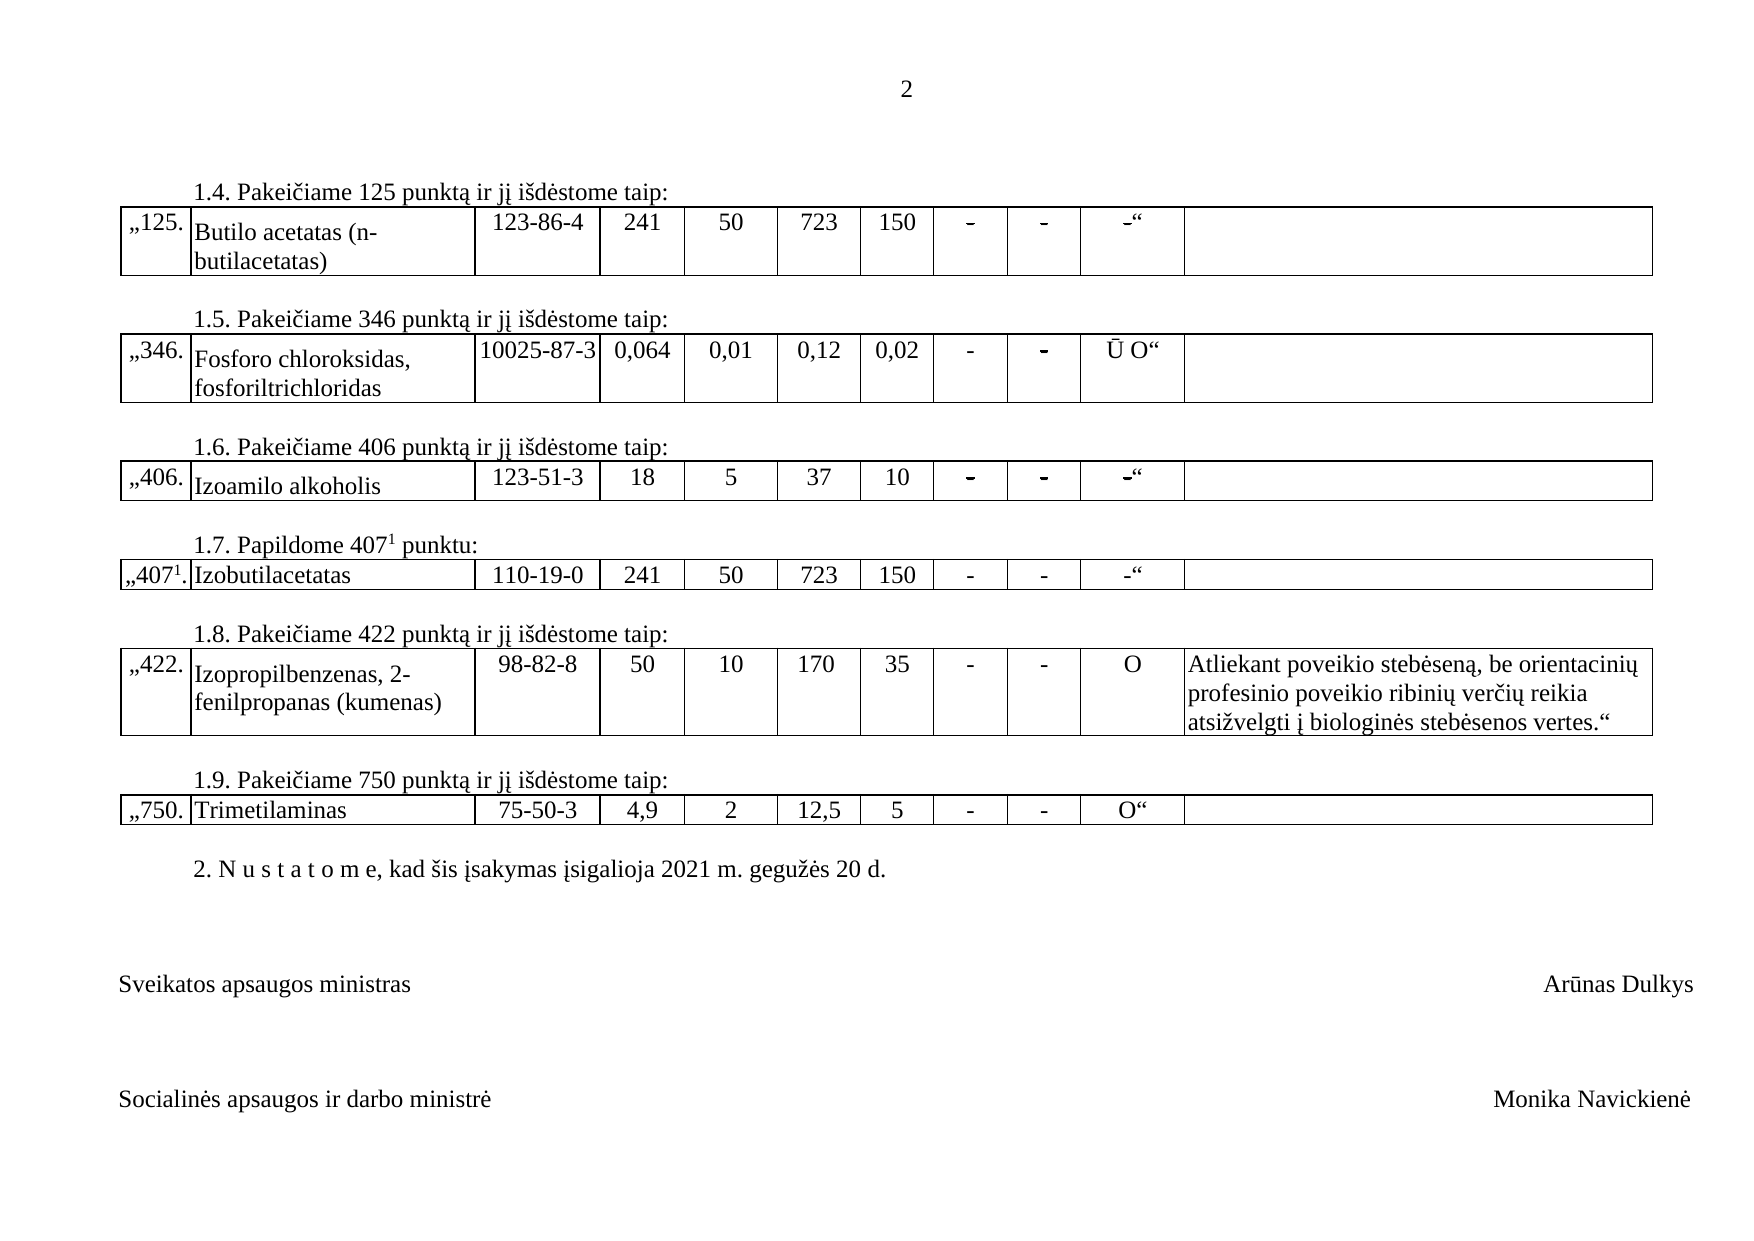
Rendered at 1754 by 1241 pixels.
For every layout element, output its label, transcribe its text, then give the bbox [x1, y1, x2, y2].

table_header - [1008, 649, 1080, 735]
table_header 5 [685, 462, 777, 500]
table_header „346. [122, 335, 190, 402]
text 1.9. Pakeičiame 750 punktą ir jį išdėstome taip: [118, 765, 1695, 794]
table_header 5 [861, 796, 933, 824]
table_header 35 [861, 649, 933, 735]
table_header - [934, 335, 1007, 402]
table_header Butilo acetatas (n-butilacetatas) [192, 208, 474, 274]
table_header 170 [778, 649, 860, 735]
table_header - [1008, 208, 1080, 274]
table_header -“ [1081, 208, 1184, 274]
table_header 50 [601, 649, 684, 735]
text 1.6. Pakeičiame 406 punktą ir jį išdėstome taip: [118, 432, 1695, 460]
table_header 110-19-0 [476, 560, 599, 589]
table_header „422. [122, 649, 190, 735]
table_header „406. [122, 462, 190, 500]
table_header 75-50-3 [476, 796, 599, 824]
table_header Izopropilbenzenas, 2-fenilpropanas (kumenas) [192, 649, 474, 735]
table_header 150 [861, 560, 933, 589]
table_header „4071. [122, 560, 190, 589]
text 1.5. Pakeičiame 346 punktą ir jį išdėstome taip: [118, 304, 1695, 333]
table_header [1185, 335, 1652, 402]
table_header 98-82-8 [476, 649, 599, 735]
table_header -“ [1081, 462, 1184, 500]
table_header 241 [601, 208, 684, 274]
text 1.8. Pakeičiame 422 punktą ir jį išdėstome taip: [118, 619, 1695, 648]
table_header 0,064 [601, 335, 684, 402]
table_header 10 [685, 649, 777, 735]
table_header - [1008, 560, 1080, 589]
text Sveikatos apsaugos ministras Arūnas Dulkys [118, 969, 1695, 998]
table_header 4,9 [601, 796, 684, 824]
table_header - [934, 462, 1007, 500]
table_header - [934, 560, 1007, 589]
table_header - [934, 796, 1007, 824]
table_header 123-86-4 [476, 208, 599, 274]
table_header Fosforo chloroksidas, fosforiltrichloridas [192, 335, 474, 402]
table_header Izoamilo alkoholis [192, 462, 474, 500]
table_header 50 [685, 208, 777, 274]
table_header 10025-87-3 [476, 335, 599, 402]
table_header 2 [685, 796, 777, 824]
table_header O [1081, 649, 1184, 735]
text Socialinės apsaugos ir darbo ministrė Monika Navickienė [118, 1084, 1695, 1113]
table_header [1185, 796, 1652, 824]
table_header „125. [122, 208, 190, 274]
table_header 723 [778, 208, 860, 274]
text 1.4. Pakeičiame 125 punktą ir jį išdėstome taip: [118, 177, 1695, 206]
text 2. N u s t a t o m e, kad šis įsakymas įsigalioja 2021 m. gegužės 20 d. [118, 854, 1695, 883]
table_header [1185, 560, 1652, 589]
table_header [1185, 208, 1652, 274]
table_header 10 [861, 462, 933, 500]
table_header - [1008, 462, 1080, 500]
table_header „750. [122, 796, 190, 824]
table_header O“ [1081, 796, 1184, 824]
table_header 0,01 [685, 335, 777, 402]
table_header - [1008, 335, 1080, 402]
table_header - [934, 208, 1007, 274]
table_header 241 [601, 560, 684, 589]
table_header 0,02 [861, 335, 933, 402]
table_header 18 [601, 462, 684, 500]
text 1.7. Papildome 4071 punktu: [118, 530, 1695, 559]
table_header 0,12 [778, 335, 860, 402]
table_header - [1008, 796, 1080, 824]
table_header 723 [778, 560, 860, 589]
table_header 37 [778, 462, 860, 500]
table_header - [934, 649, 1007, 735]
table_header 123-51-3 [476, 462, 599, 500]
table_header [1185, 462, 1652, 500]
table_header 50 [685, 560, 777, 589]
table_header 150 [861, 208, 933, 274]
table_header -“ [1081, 560, 1184, 589]
table_header Izobutilacetatas [192, 560, 474, 589]
table_header 12,5 [778, 796, 860, 824]
table_header Atliekant poveikio stebėseną, be orientacinių profesinio poveikio ribinių verčių reikia atsižvelgti į biologinės stebėsenos vertes.“ [1185, 649, 1652, 735]
table_header Trimetilaminas [192, 796, 474, 824]
table_header Ū O“ [1081, 335, 1184, 402]
